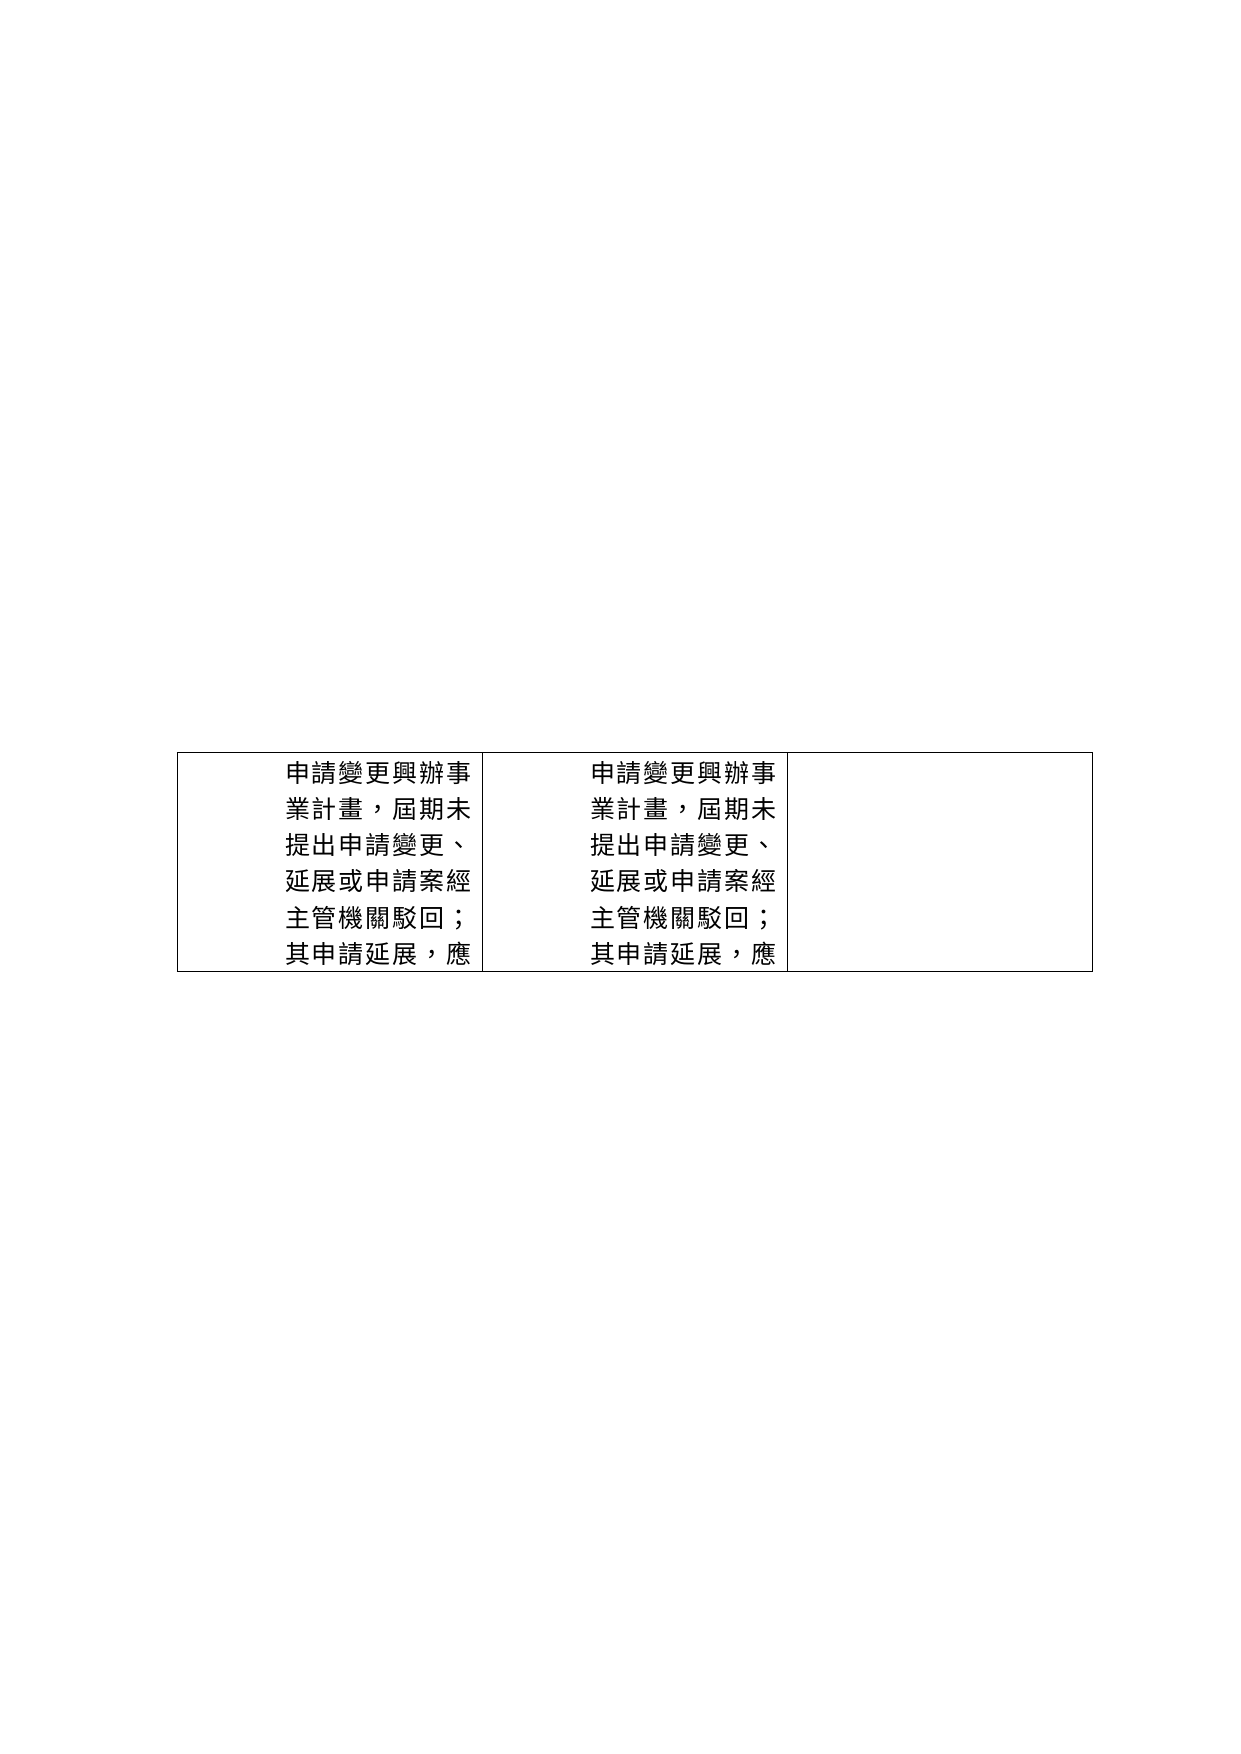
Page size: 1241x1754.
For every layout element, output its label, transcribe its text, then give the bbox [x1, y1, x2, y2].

table_cell [788, 753, 1092, 971]
table_cell 申請變更興辦事業計畫，屆期未提出申請變更、延展或申請案經主管機關駁回；其申請延展，應 [483, 753, 787, 971]
table_cell 申請變更興辦事業計畫，屆期未提出申請變更、延展或申請案經主管機關駁回；其申請延展，應 [178, 753, 482, 971]
